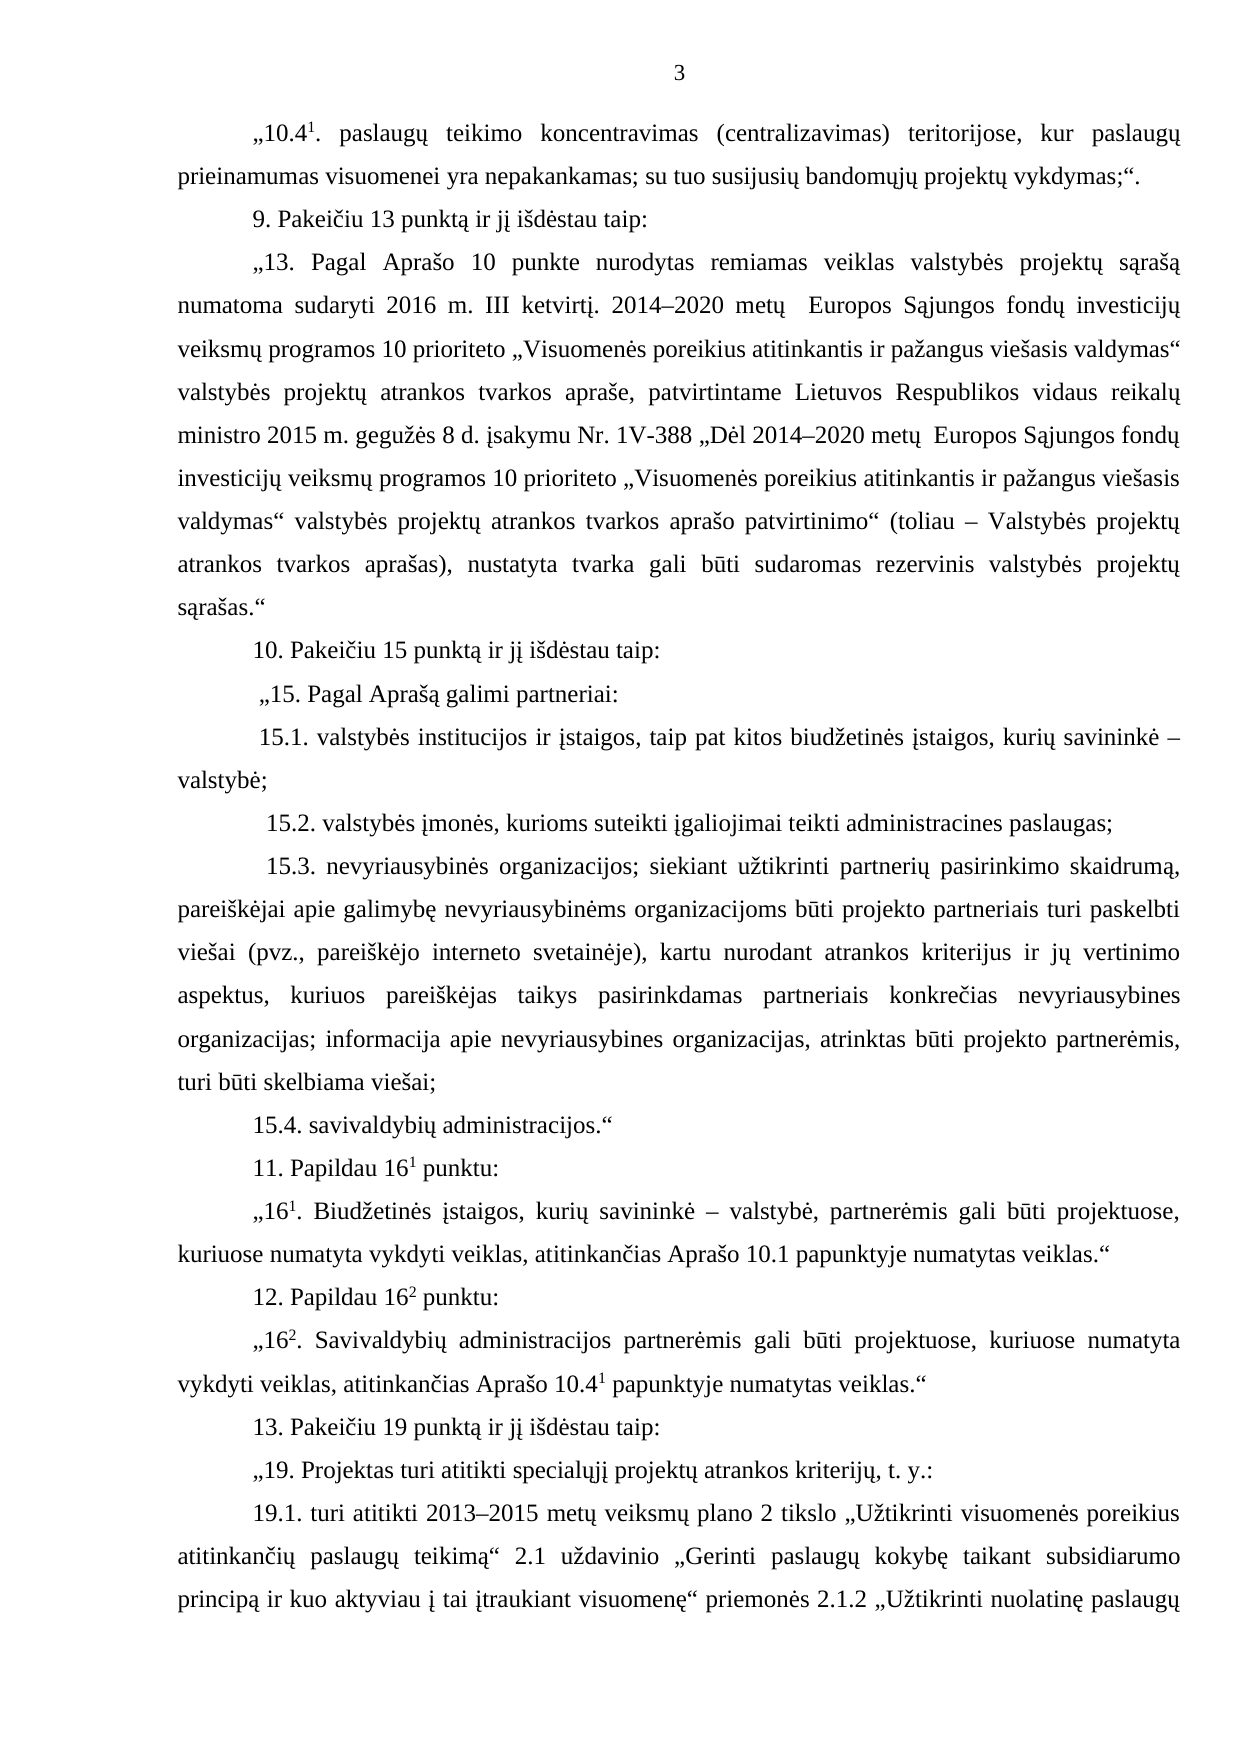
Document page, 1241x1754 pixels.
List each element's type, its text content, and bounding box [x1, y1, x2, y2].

text „15. Pagal Aprašą galimi partneriai: [177, 679, 1181, 707]
text „19. Projektas turi atitikti specialųjį projektų atrankos kriterijų, t. y.: [177, 1455, 1181, 1484]
text 10. Pakeičiu 15 punktą ir jį išdėstau taip: [177, 636, 1181, 664]
text 15.2. valstybės įmonės, kurioms suteikti įgaliojimai teikti administracines paslaugas; [177, 808, 1181, 837]
text 15.3. nevyriausybinės organizacijos; siekiant užtikrinti partnerių pasirinkimo skaidrumą, pareiškėjai apie galimybę nevyriausybinėms organizacijoms būti projekto partneriais turi paskelbti viešai (pvz., pareiškėjo interneto svetainėje), kartu nurodant atrankos kriterijus ir jų vertinimo aspektus, kuriuos pareiškėjas taikys pasirinkdamas partneriais konkrečias nevyriausybines organizacijas; informacija apie nevyriausybines organizacijas, atrinktas būti projekto partnerėmis, turi būti skelbiama viešai; [177, 851, 1181, 1096]
text „162. Savivaldybių administracijos partnerėmis gali būti projektuose, kuriuose numatyta vykdyti veiklas, atitinkančias Aprašo 10.41 papunktyje numatytas veiklas.“ [177, 1326, 1181, 1397]
text 11. Papildau 161 punktu: [177, 1153, 1181, 1182]
text „161. Biudžetinės įstaigos, kurių savininkė – valstybė, partnerėmis gali būti projektuose, kuriuose numatyta vykdyti veiklas, atitinkančias Aprašo 10.1 papunktyje numatytas veiklas.“ [177, 1196, 1181, 1268]
text 15.1. valstybės institucijos ir įstaigos, taip pat kitos biudžetinės įstaigos, kurių savininkė – valstybė; [177, 722, 1181, 794]
text „10.41. paslaugų teikimo koncentravimas (centralizavimas) teritorijose, kur paslaugų prieinamumas visuomenei yra nepakankamas; su tuo susijusių bandomųjų projektų vykdymas;“. [177, 118, 1181, 190]
text 12. Papildau 162 punktu: [177, 1282, 1181, 1311]
text 15.4. savivaldybių administracijos.“ [177, 1110, 1181, 1139]
text 13. Pakeičiu 19 punktą ir jį išdėstau taip: [177, 1412, 1181, 1441]
text 19.1. turi atitikti 2013–2015 metų veiksmų plano 2 tikslo „Užtikrinti visuomenės poreikius atitinkančių paslaugų teikimą“ 2.1 uždavinio „Gerinti paslaugų kokybę taikant subsidiarumo principą ir kuo aktyviau į tai įtraukiant visuomenę“ priemonės 2.1.2 „Užtikrinti nuolatinę paslaugų [177, 1498, 1181, 1613]
text 9. Pakeičiu 13 punktą ir jį išdėstau taip: [177, 204, 1181, 233]
text „13. Pagal Aprašo 10 punkte nurodytas remiamas veiklas valstybės projektų sąrašą numatoma sudaryti 2016 m. III ketvirtį. 2014–2020 metų Europos Sąjungos fondų investicijų veiksmų programos 10 prioriteto „Visuomenės poreikius atitinkantis ir pažangus viešasis valdymas“ valstybės projektų atrankos tvarkos apraše, patvirtintame Lietuvos Respublikos vidaus reikalų ministro 2015 m. gegužės 8 d. įsakymu Nr. 1V-388 „Dėl 2014–2020 metų Europos Sąjungos fondų investicijų veiksmų programos 10 prioriteto „Visuomenės poreikius atitinkantis ir pažangus viešasis valdymas“ valstybės projektų atrankos tvarkos aprašo patvirtinimo“ (toliau – Valstybės projektų atrankos tvarkos aprašas), nustatyta tvarka gali būti sudaromas rezervinis valstybės projektų sąrašas.“ [177, 247, 1181, 621]
